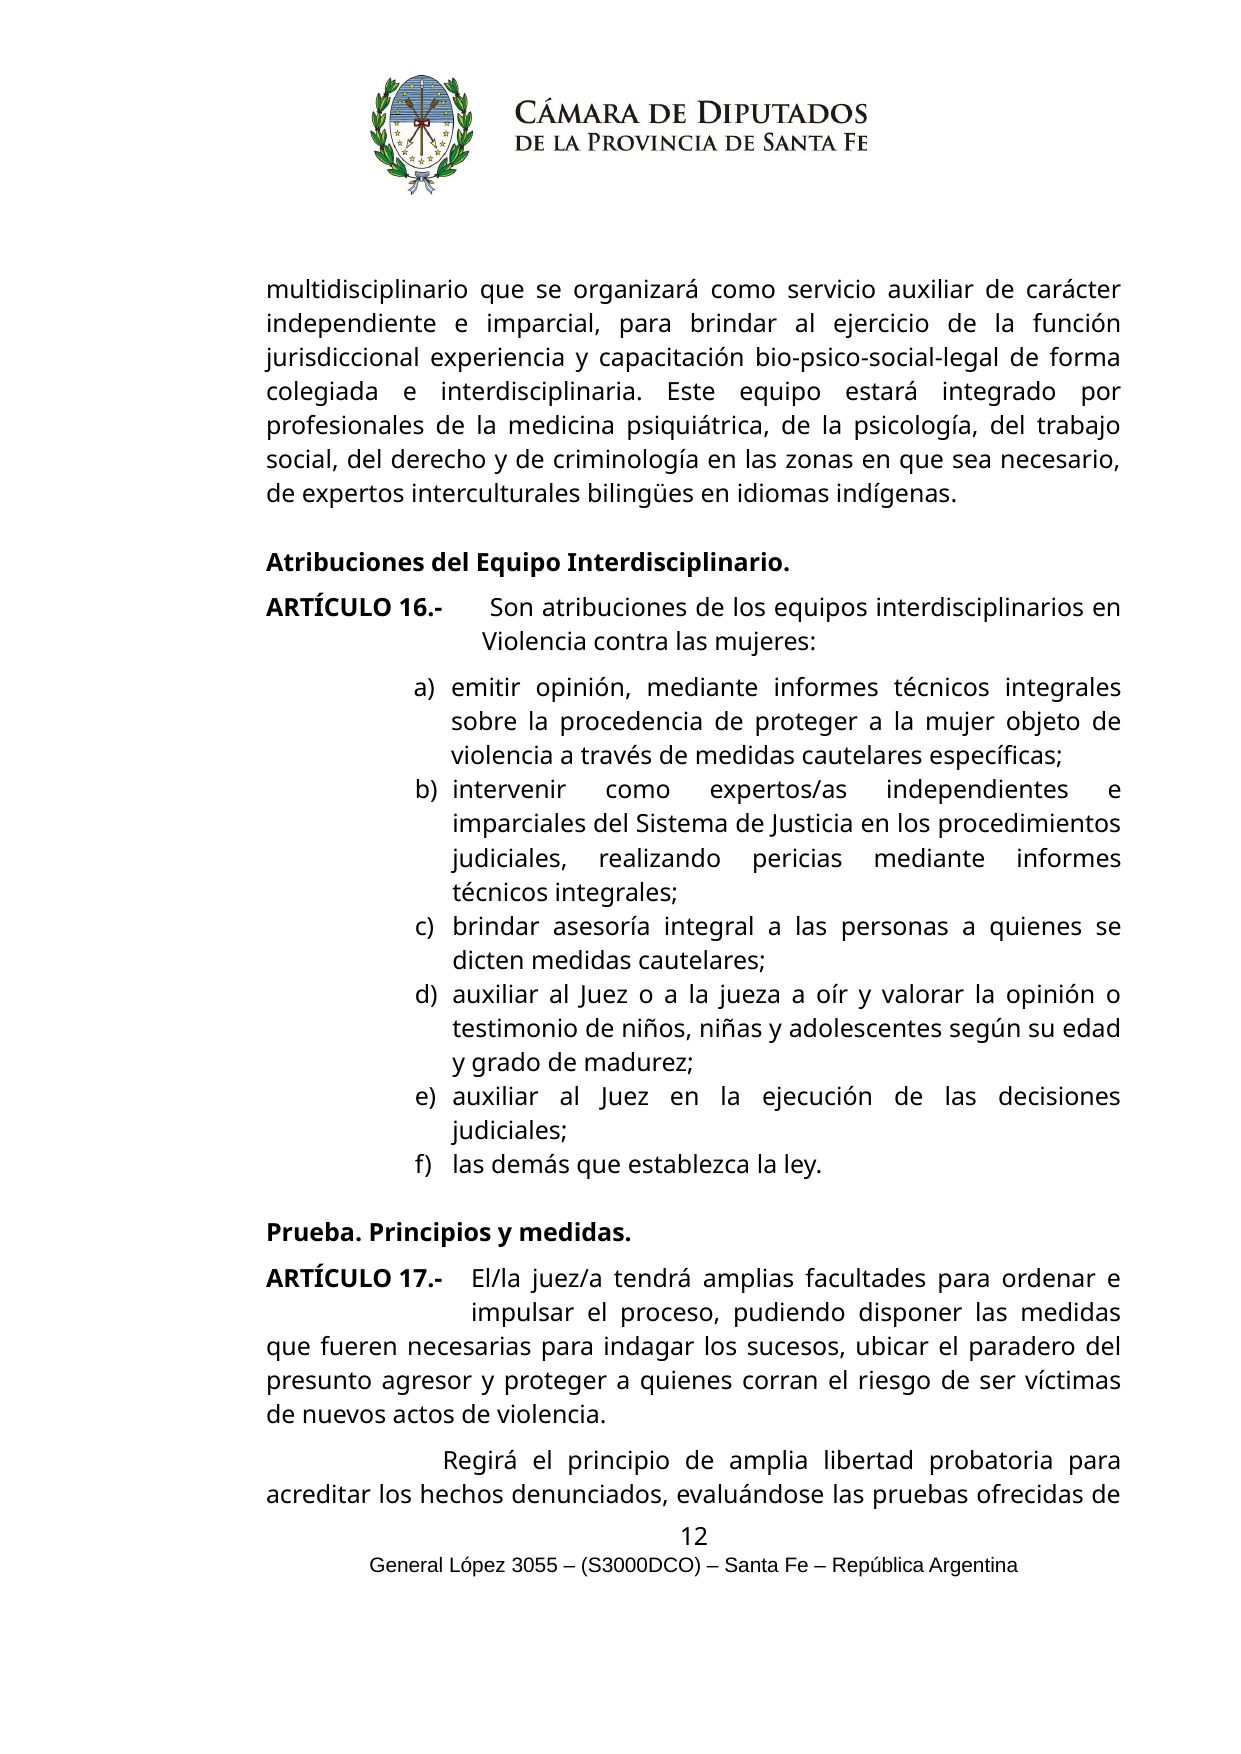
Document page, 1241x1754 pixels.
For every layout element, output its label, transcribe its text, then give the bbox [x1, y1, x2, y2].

text multidisciplinario que se organizará como servicio auxiliar de carácter independiente e imparcial, para brindar al ejercicio de la función jurisdiccional experiencia y capacitación bio-psico-social-legal de forma colegiada e interdisciplinaria. Este equipo estará integrado por profesionales de la medicina psiquiátrica, de la psicología, del trabajo social, del derecho y de criminología en las zonas en que sea necesario, de expertos interculturales bilingües en idiomas indígenas. [266, 272, 1122, 510]
text El/la juez/a tendrá amplias facultades para ordenar e impulsar el proceso, pudiendo disponer las medidas que fueren necesarias para indagar los sucesos, ubicar el paradero del presunto agresor y proteger a quienes corran el riesgo de ser víctimas de nuevos actos de violencia. [266, 1261, 1122, 1431]
list emitir opinión, mediante informes técnicos integrales sobre la procedencia de proteger a la mujer objeto de violencia a través de medidas cautelares específicas; [413, 670, 1122, 772]
text Son atribuciones de los equipos interdisciplinarios en Violencia contra las mujeres: [266, 590, 1122, 658]
table_header ARTÍCULO 16.- [266, 590, 482, 640]
text Regirá el principio de amplia libertad probatoria para acreditar los hechos denunciados, evaluándose las pruebas ofrecidas de [266, 1443, 1122, 1511]
table_header ARTÍCULO 17.- [266, 1261, 471, 1311]
picture [370, 75, 868, 199]
list las demás que establezca la ley. [414, 1147, 1122, 1181]
list brindar asesoría integral a las personas a quienes se dicten medidas cautelares; [414, 908, 1122, 976]
list auxiliar al Juez o a la jueza a oír y valorar la opinión o testimonio de niños, niñas y adolescentes según su edad y grado de madurez; [414, 976, 1122, 1079]
text Prueba. Principios y medidas. [266, 1215, 1122, 1249]
list auxiliar al Juez en la ejecución de las decisiones judiciales; [414, 1079, 1122, 1147]
text Atribuciones del Equipo Interdisciplinario. [266, 544, 1122, 578]
list intervenir como expertos/as independientes e imparciales del Sistema de Justicia en los procedimientos judiciales, realizando pericias mediante informes técnicos integrales; [414, 772, 1122, 908]
